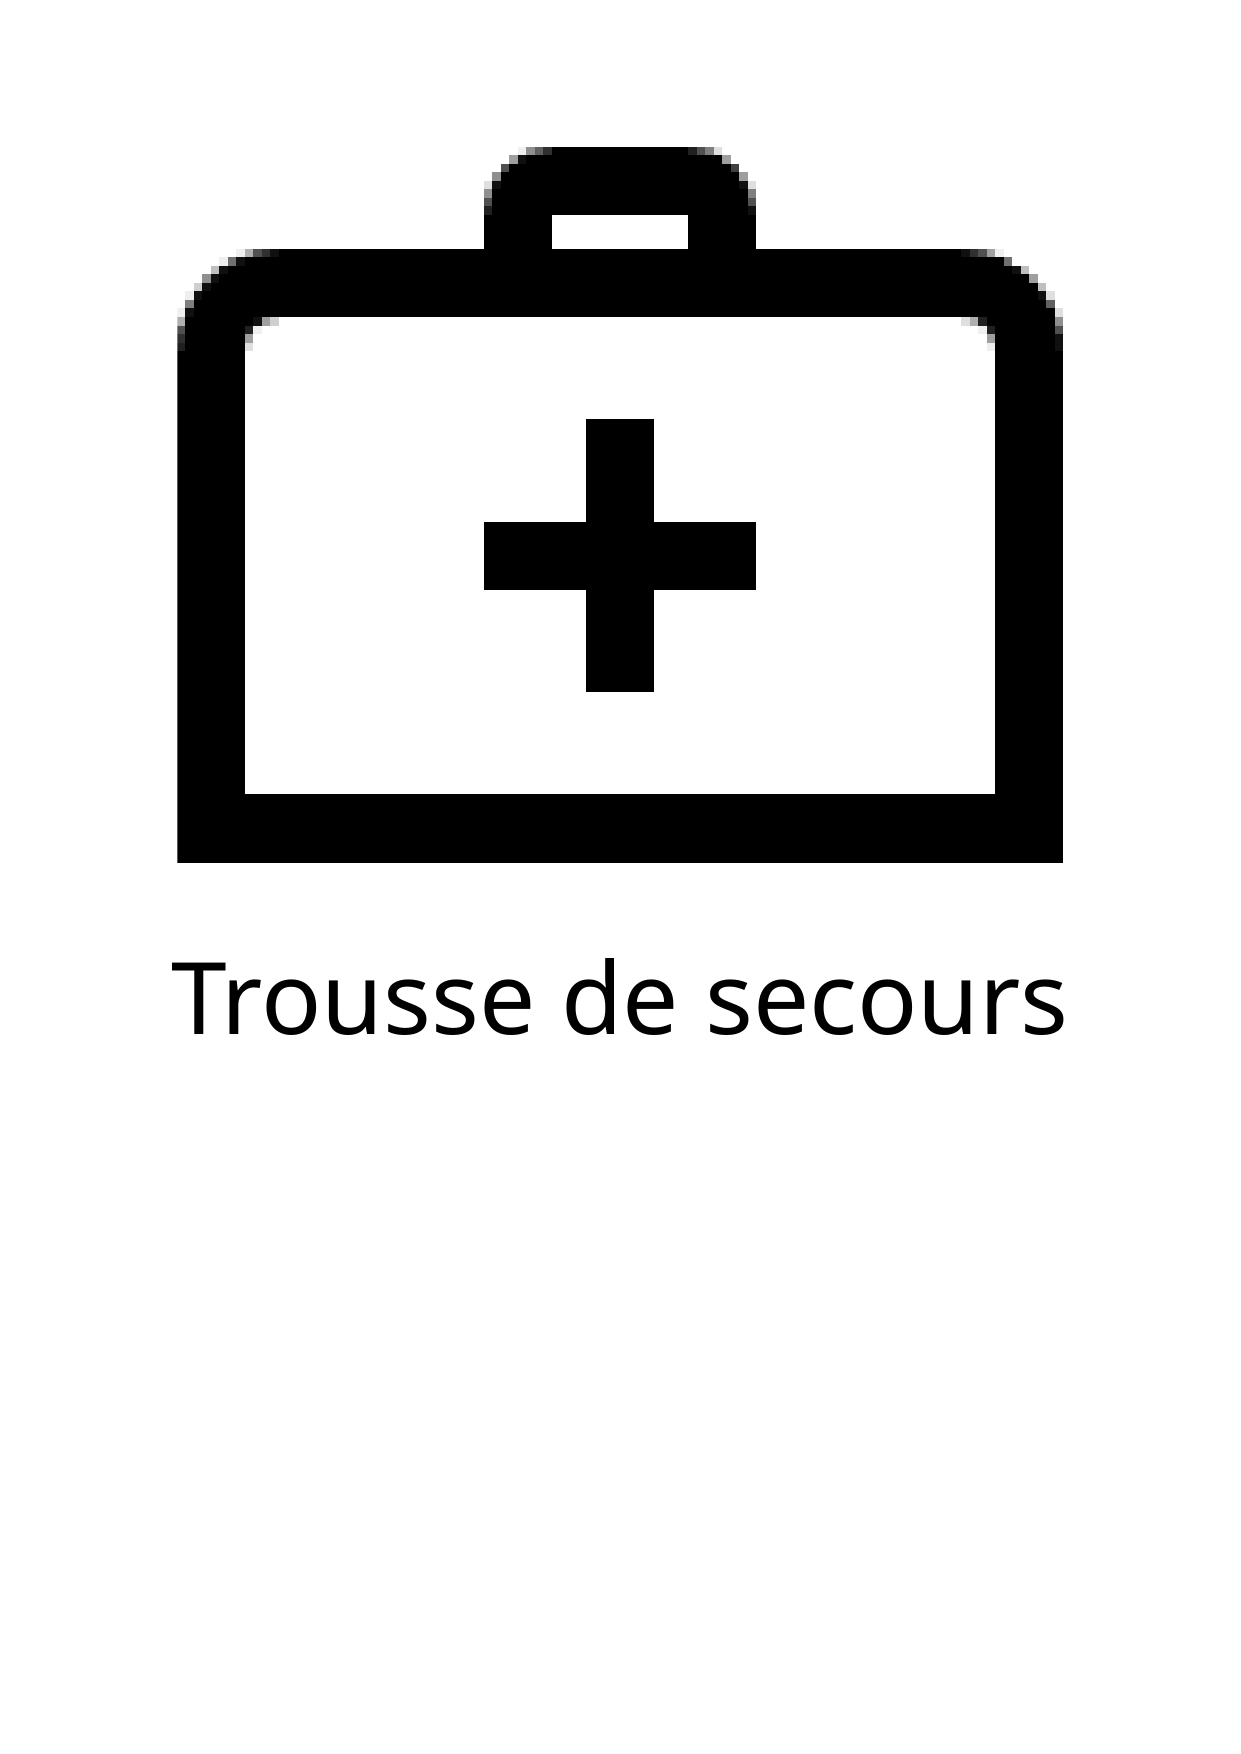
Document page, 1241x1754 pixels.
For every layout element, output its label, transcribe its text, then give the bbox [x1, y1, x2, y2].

picture [177, 147, 1063, 863]
list Trousse de secours [75, 928, 1165, 1064]
